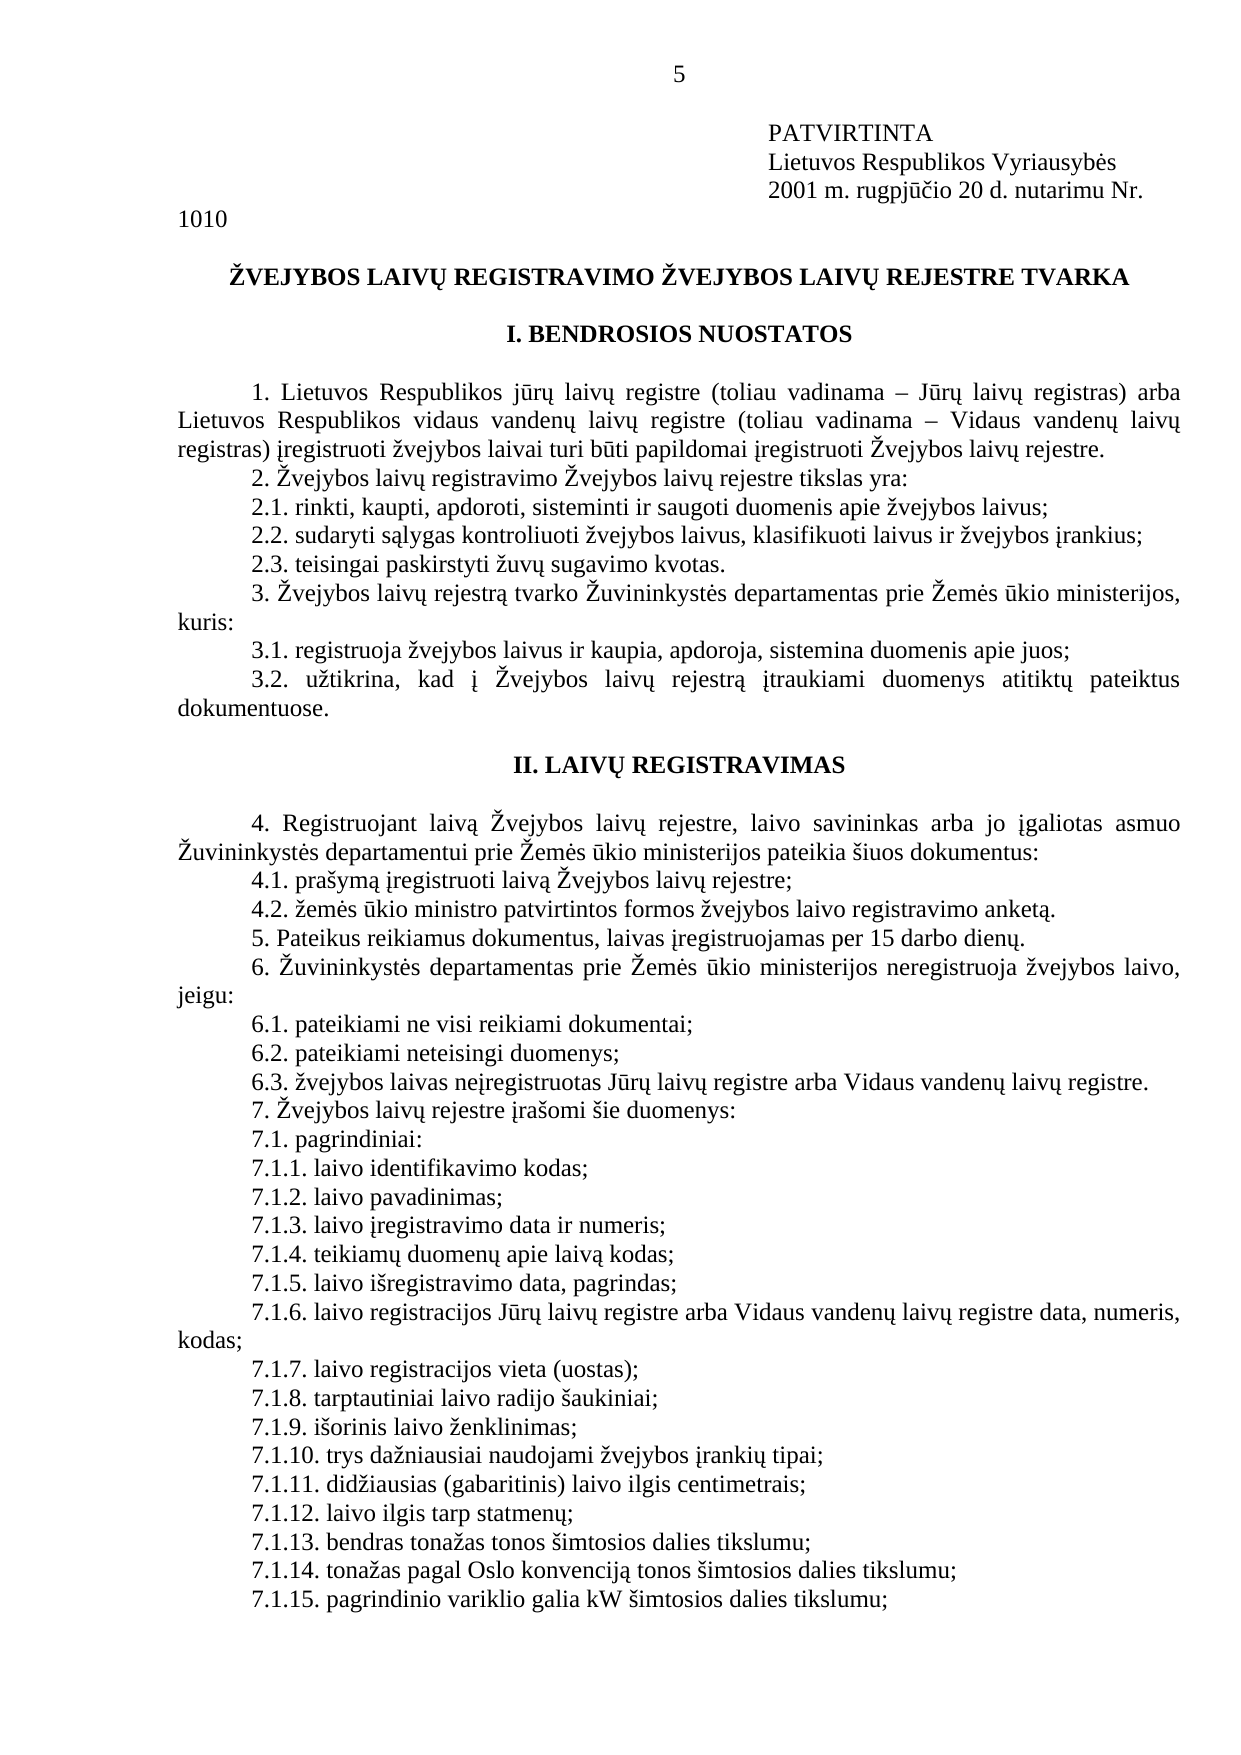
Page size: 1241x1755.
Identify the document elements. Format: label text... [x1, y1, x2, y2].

text 2.3. teisingai paskirstyti žuvų sugavimo kvotas. [177, 549, 1181, 578]
text 6. Žuvininkystės departamentas prie Žemės ūkio ministerijos neregistruoja žvejybos laivo, jeigu: [177, 952, 1181, 1009]
text 4. Registruojant laivą Žvejybos laivų rejestre, laivo savininkas arba jo įgaliotas asmuo Žuvininkystės departamentui prie Žemės ūkio ministerijos pateikia šiuos dokumentus: [177, 808, 1181, 866]
text 7.1.11. didžiausias (gabaritinis) laivo ilgis centimetrais; [177, 1469, 1181, 1498]
text 3. Žvejybos laivų rejestrą tvarko Žuvininkystės departamentas prie Žemės ūkio ministerijos, kuris: [177, 578, 1181, 636]
text 2.1. rinkti, kaupti, apdoroti, sisteminti ir saugoti duomenis apie žvejybos laivus; [177, 492, 1181, 521]
text 7.1.13. bendras tonažas tonos šimtosios dalies tikslumu; [177, 1527, 1181, 1556]
text 7.1.4. teikiamų duomenų apie laivą kodas; [177, 1239, 1181, 1268]
text 7.1.15. pagrindinio variklio galia kW šimtosios dalies tikslumu; [177, 1584, 1181, 1613]
text PATVIRTINTA [177, 118, 1181, 147]
text 2. Žvejybos laivų registravimo Žvejybos laivų rejestre tikslas yra: [177, 463, 1181, 492]
text 7.1.3. laivo įregistravimo data ir numeris; [177, 1211, 1181, 1239]
text 6.1. pateikiami ne visi reikiami dokumentai; [177, 1009, 1181, 1038]
text Lietuvos Respublikos Vyriausybės [177, 147, 1181, 176]
text 6.3. žvejybos laivas neįregistruotas Jūrų laivų registre arba Vidaus vandenų laivų registre. [177, 1067, 1181, 1096]
text I. BENDROSIOS NUOSTATOS [177, 319, 1181, 348]
text ŽVEJYBOS LAIVŲ REgistravimo Žvejybos laivų rejestre tvarka [177, 262, 1181, 291]
text 7. Žvejybos laivų rejestre įrašomi šie duomenys: [177, 1096, 1181, 1124]
text 7.1.5. laivo išregistravimo data, pagrindas; [177, 1268, 1181, 1297]
text 7.1.8. tarptautiniai laivo radijo šaukiniai; [177, 1383, 1181, 1412]
text 7.1.12. laivo ilgis tarp statmenų; [177, 1498, 1181, 1527]
text 2.2. sudaryti sąlygas kontroliuoti žvejybos laivus, klasifikuoti laivus ir žvejybos įrankius; [177, 521, 1181, 549]
text II. Laivų registravimas [177, 751, 1181, 779]
text 2001 m. rugpjūčio 20 d. nutarimu Nr. 1010 [177, 176, 1181, 233]
text 7.1.9. išorinis laivo ženklinimas; [177, 1412, 1181, 1441]
text 1. Lietuvos Respublikos jūrų laivų registre (toliau vadinama – Jūrų laivų registras) arba Lietuvos Respublikos vidaus vandenų laivų registre (toliau vadinama – Vidaus vandenų laivų registras) įregistruoti žvejybos laivai turi būti papildomai įregistruoti Žvejybos laivų rejestre. [177, 377, 1181, 463]
text 4.2. žemės ūkio ministro patvirtintos formos žvejybos laivo registravimo anketą. [177, 894, 1181, 923]
text 3.1. registruoja žvejybos laivus ir kaupia, apdoroja, sistemina duomenis apie juos; [177, 636, 1181, 664]
text 7.1.7. laivo registracijos vieta (uostas); [177, 1354, 1181, 1383]
text 4.1. prašymą įregistruoti laivą Žvejybos laivų rejestre; [177, 866, 1181, 894]
text 7.1.14. tonažas pagal Oslo konvenciją tonos šimtosios dalies tikslumu; [177, 1556, 1181, 1584]
text 7.1.6. laivo registracijos Jūrų laivų registre arba Vidaus vandenų laivų registre data, numeris, kodas; [177, 1297, 1181, 1354]
text 7.1.1. laivo identifikavimo kodas; [177, 1153, 1181, 1182]
text 7.1. pagrindiniai: [177, 1124, 1181, 1153]
text 7.1.10. trys dažniausiai naudojami žvejybos įrankių tipai; [177, 1441, 1181, 1469]
text 6.2. pateikiami neteisingi duomenys; [177, 1038, 1181, 1067]
text 5. Pateikus reikiamus dokumentus, laivas įregistruojamas per 15 darbo dienų. [177, 923, 1181, 952]
text 3.2. užtikrina, kad į Žvejybos laivų rejestrą įtraukiami duomenys atitiktų pateiktus dokumentuose. [177, 664, 1181, 722]
text 7.1.2. laivo pavadinimas; [177, 1182, 1181, 1211]
